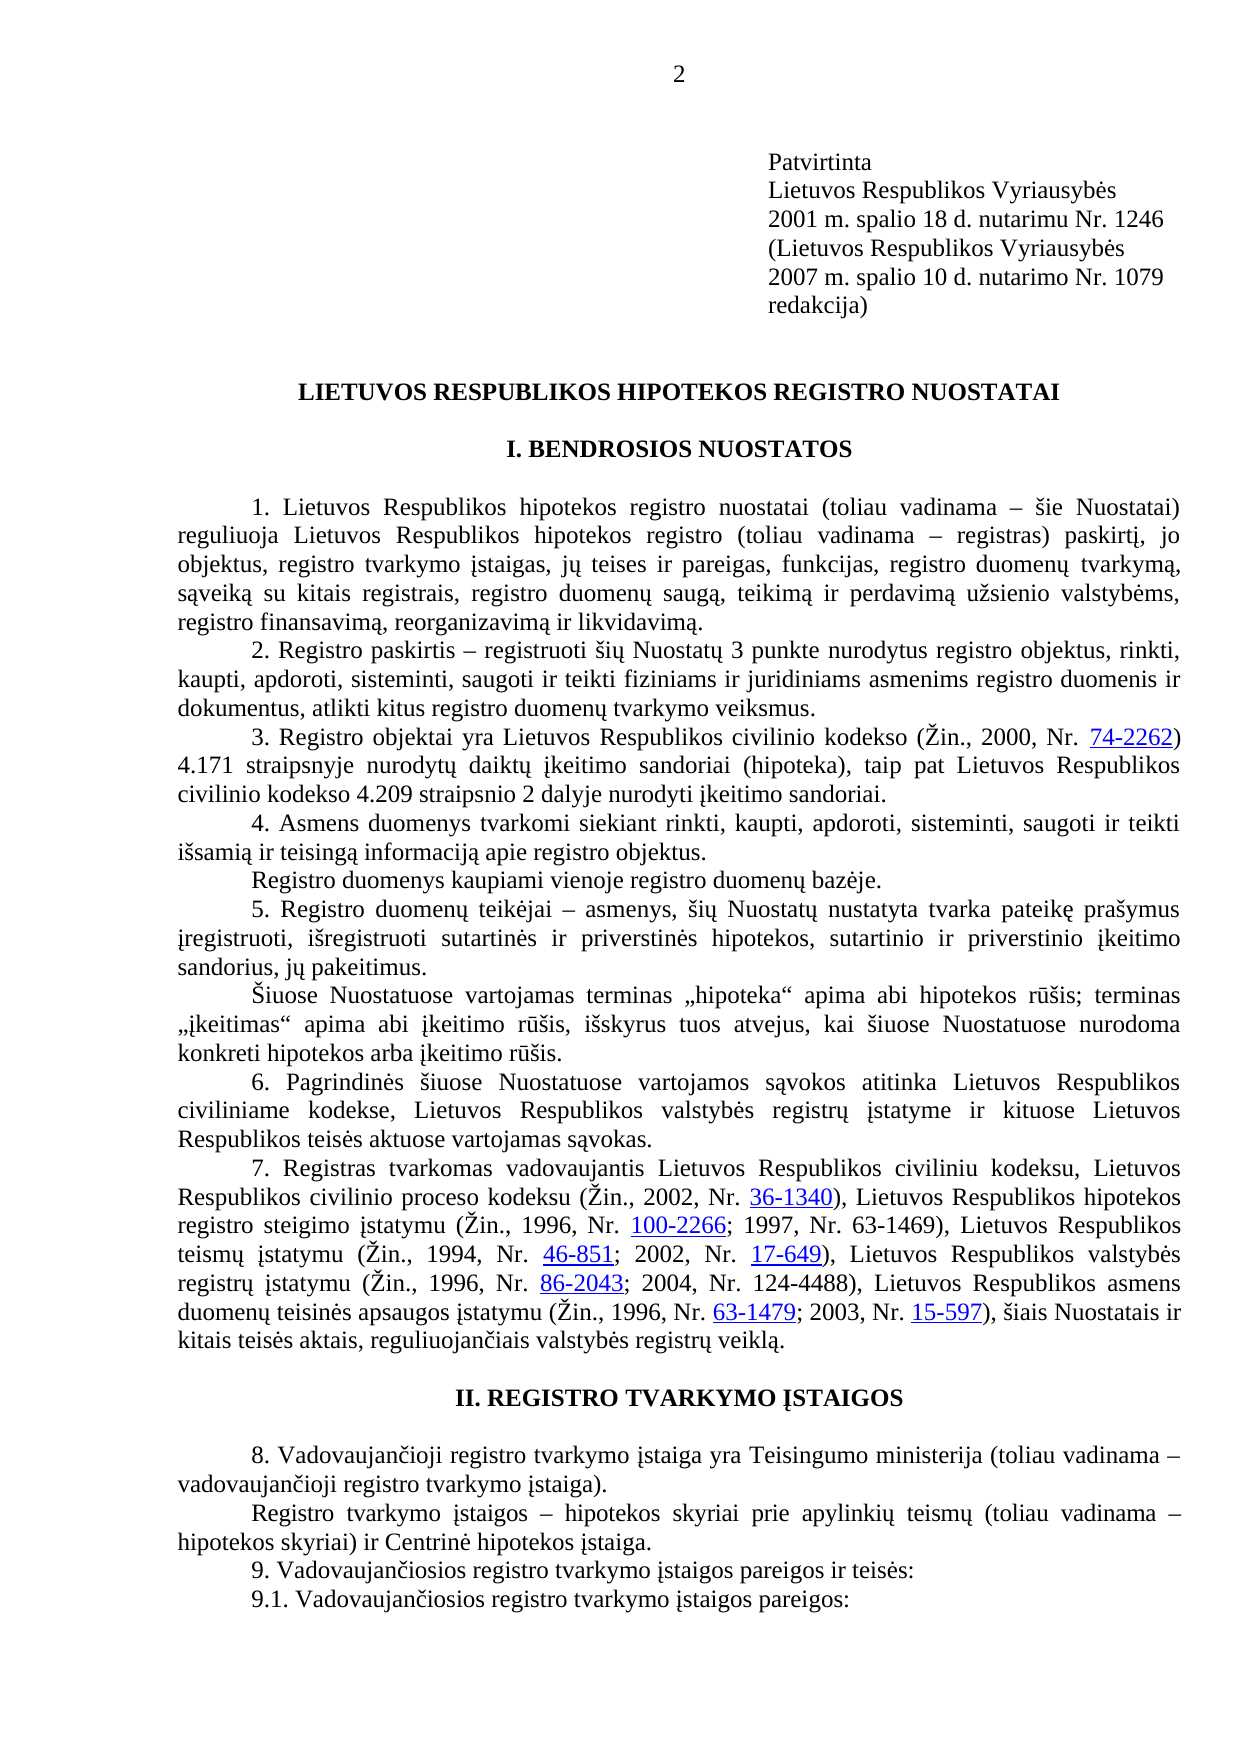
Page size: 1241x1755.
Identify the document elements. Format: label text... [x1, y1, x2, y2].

text (Lietuvos Respublikos Vyriausybės [177, 233, 1181, 262]
text 9. Vadovaujančiosios registro tvarkymo įstaigos pareigos ir teisės: [177, 1556, 1181, 1584]
text 2. Registro paskirtis – registruoti šių Nuostatų 3 punkte nurodytus registro objektus, rinkti, kaupti, apdoroti, sisteminti, saugoti ir teikti fiziniams ir juridiniams asmenims registro duomenis ir dokumentus, atlikti kitus registro duomenų tvarkymo veiksmus. [177, 636, 1181, 722]
text 5. Registro duomenų teikėjai – asmenys, šių Nuostatų nustatyta tvarka pateikę prašymus įregistruoti, išregistruoti sutartinės ir priverstinės hipotekos, sutartinio ir priverstinio įkeitimo sandorius, jų pakeitimus. [177, 894, 1181, 981]
text 1. Lietuvos Respublikos hipotekos registro nuostatai (toliau vadinama – šie Nuostatai) reguliuoja Lietuvos Respublikos hipotekos registro (toliau vadinama – registras) paskirtį, jo objektus, registro tvarkymo įstaigas, jų teises ir pareigas, funkcijas, registro duomenų tvarkymą, sąveiką su kitais registrais, registro duomenų saugą, teikimą ir perdavimą užsienio valstybėms, registro finansavimą, reorganizavimą ir likvidavimą. [177, 492, 1181, 636]
text 2007 m. spalio 10 d. nutarimo Nr. 1079 [177, 262, 1181, 291]
text Šiuose Nuostatuose vartojamas terminas „hipoteka“ apima abi hipotekos rūšis; terminas „įkeitimas“ apima abi įkeitimo rūšis, išskyrus tuos atvejus, kai šiuose Nuostatuose nurodoma konkreti hipotekos arba įkeitimo rūšis. [177, 981, 1181, 1067]
text Registro duomenys kaupiami vienoje registro duomenų bazėje. [177, 866, 1181, 894]
text 3. Registro objektai yra Lietuvos Respublikos civilinio kodekso (Žin., 2000, Nr. 74-2262) 4.171 straipsnyje nurodytų daiktų įkeitimo sandoriai (hipoteka), taip pat Lietuvos Respublikos civilinio kodekso 4.209 straipsnio 2 dalyje nurodyti įkeitimo sandoriai. [177, 722, 1181, 808]
text 4. Asmens duomenys tvarkomi siekiant rinkti, kaupti, apdoroti, sisteminti, saugoti ir teikti išsamią ir teisingą informaciją apie registro objektus. [177, 808, 1181, 866]
text 8. Vadovaujančioji registro tvarkymo įstaiga yra Teisingumo ministerija (toliau vadinama – vadovaujančioji registro tvarkymo įstaiga). [177, 1441, 1181, 1498]
text I. BENDROSIOS NUOSTATOS [177, 434, 1181, 463]
text LIETUVOS RESPUBLIKOS HIPOTEKOS REGISTRO NUOSTATAI [177, 377, 1181, 406]
text Lietuvos Respublikos Vyriausybės [177, 176, 1181, 204]
text Registro tvarkymo įstaigos – hipotekos skyriai prie apylinkių teismų (toliau vadinama – hipotekos skyriai) ir Centrinė hipotekos įstaiga. [177, 1498, 1181, 1556]
text ii. registrO tvarkYMO ĮSTAIGOS [177, 1383, 1181, 1412]
text 2001 m. spalio 18 d. nutarimu Nr. 1246 [177, 204, 1181, 233]
text Patvirtinta [177, 147, 1181, 176]
text redakcija) [177, 291, 1181, 319]
text 9.1. Vadovaujančiosios registro tvarkymo įstaigos pareigos: [177, 1584, 1181, 1613]
text 6. Pagrindinės šiuose Nuostatuose vartojamos sąvokos atitinka Lietuvos Respublikos civiliniame kodekse, Lietuvos Respublikos valstybės registrų įstatyme ir kituose Lietuvos Respublikos teisės aktuose vartojamas sąvokas. [177, 1067, 1181, 1153]
text 7. Registras tvarkomas vadovaujantis Lietuvos Respublikos civiliniu kodeksu, Lietuvos Respublikos civilinio proceso kodeksu (Žin., 2002, Nr. 36-1340), Lietuvos Respublikos hipotekos registro steigimo įstatymu (Žin., 1996, Nr. 100-2266; 1997, Nr. 63-1469), Lietuvos Respublikos teismų įstatymu (Žin., 1994, Nr. 46-851; 2002, Nr. 17-649), Lietuvos Respublikos valstybės registrų įstatymu (Žin., 1996, Nr. 86-2043; 2004, Nr. 124-4488), Lietuvos Respublikos asmens duomenų teisinės apsaugos įstatymu (Žin., 1996, Nr. 63-1479; 2003, Nr. 15-597), šiais Nuostatais ir kitais teisės aktais, reguliuojančiais valstybės registrų veiklą. [177, 1153, 1181, 1354]
